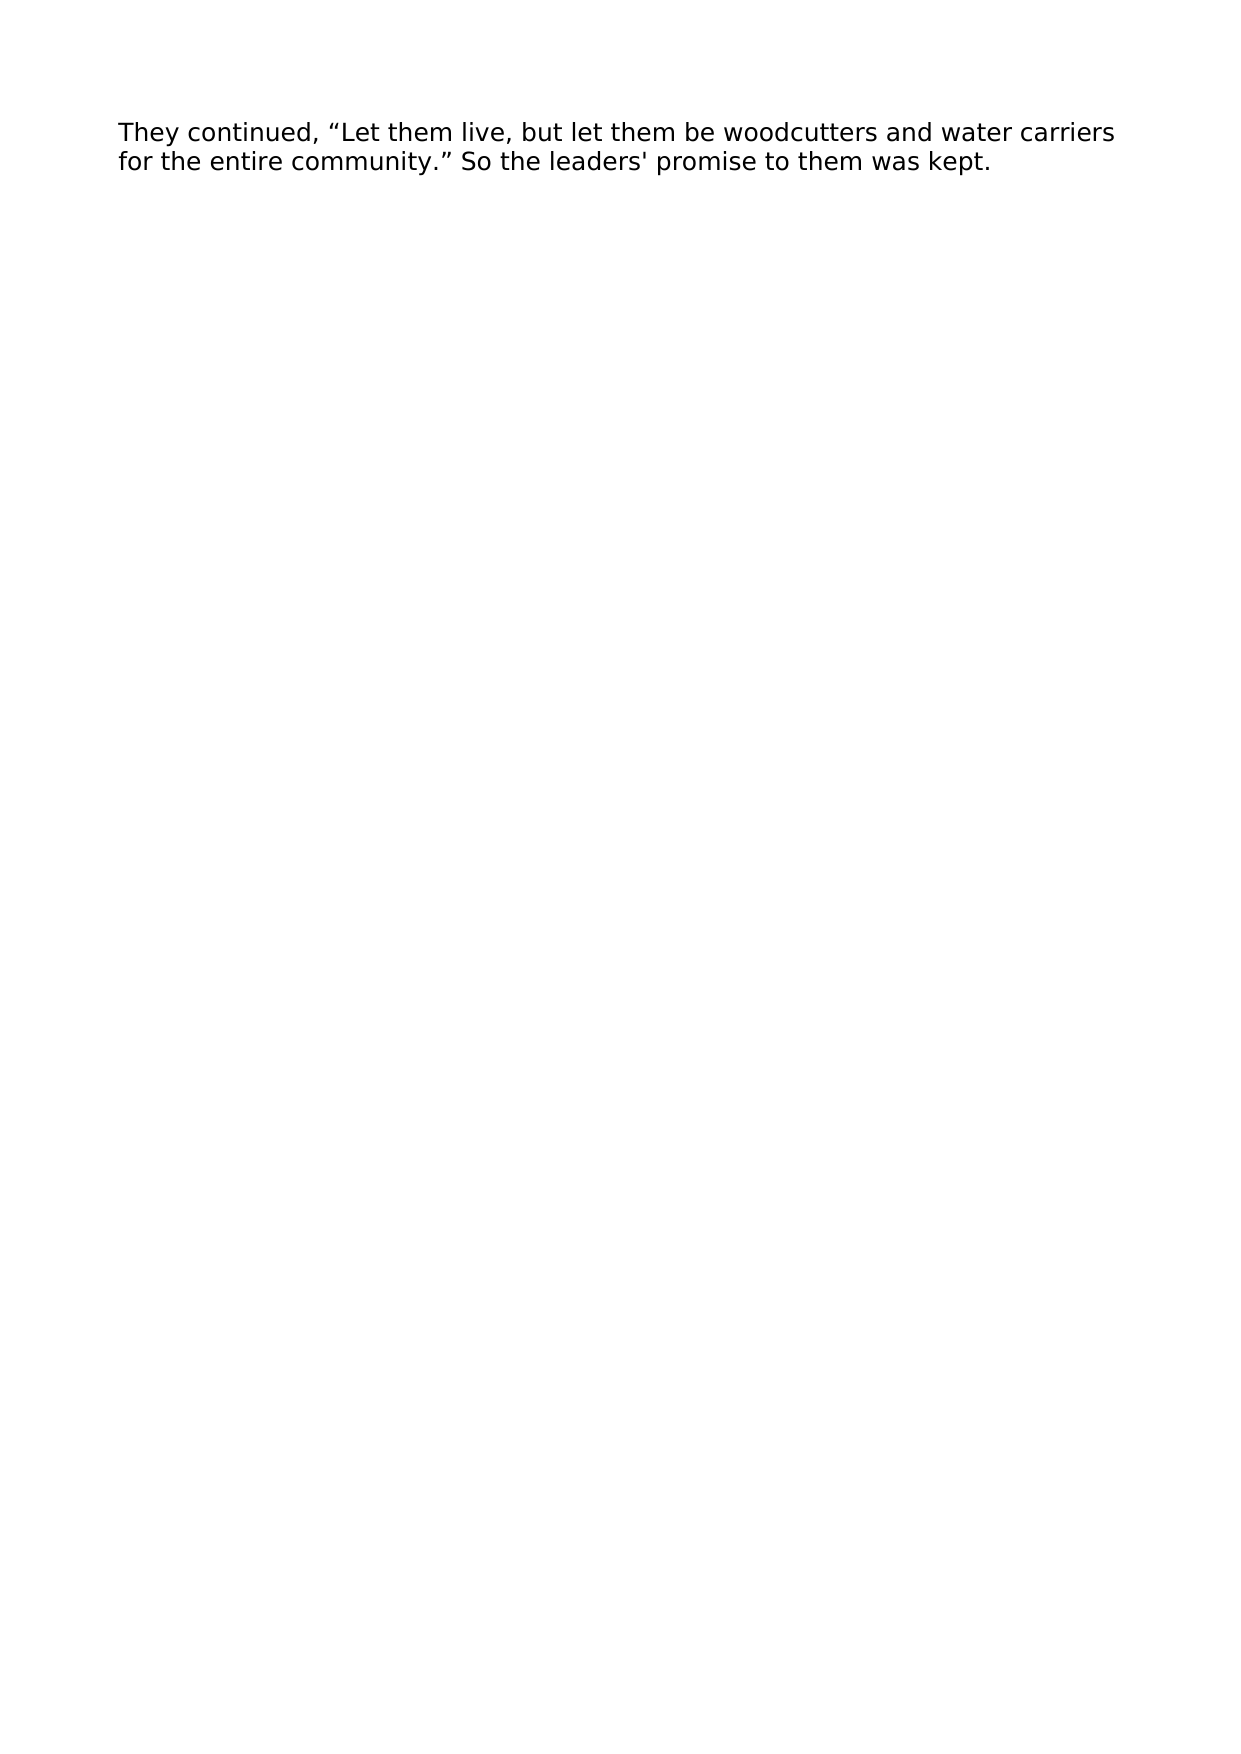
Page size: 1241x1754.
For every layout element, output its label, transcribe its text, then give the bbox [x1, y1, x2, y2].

text They continued, “Let them live, but let them be woodcutters and water carriers for the entire community.” So the leaders' promise to them was kept. [118, 118, 1122, 176]
